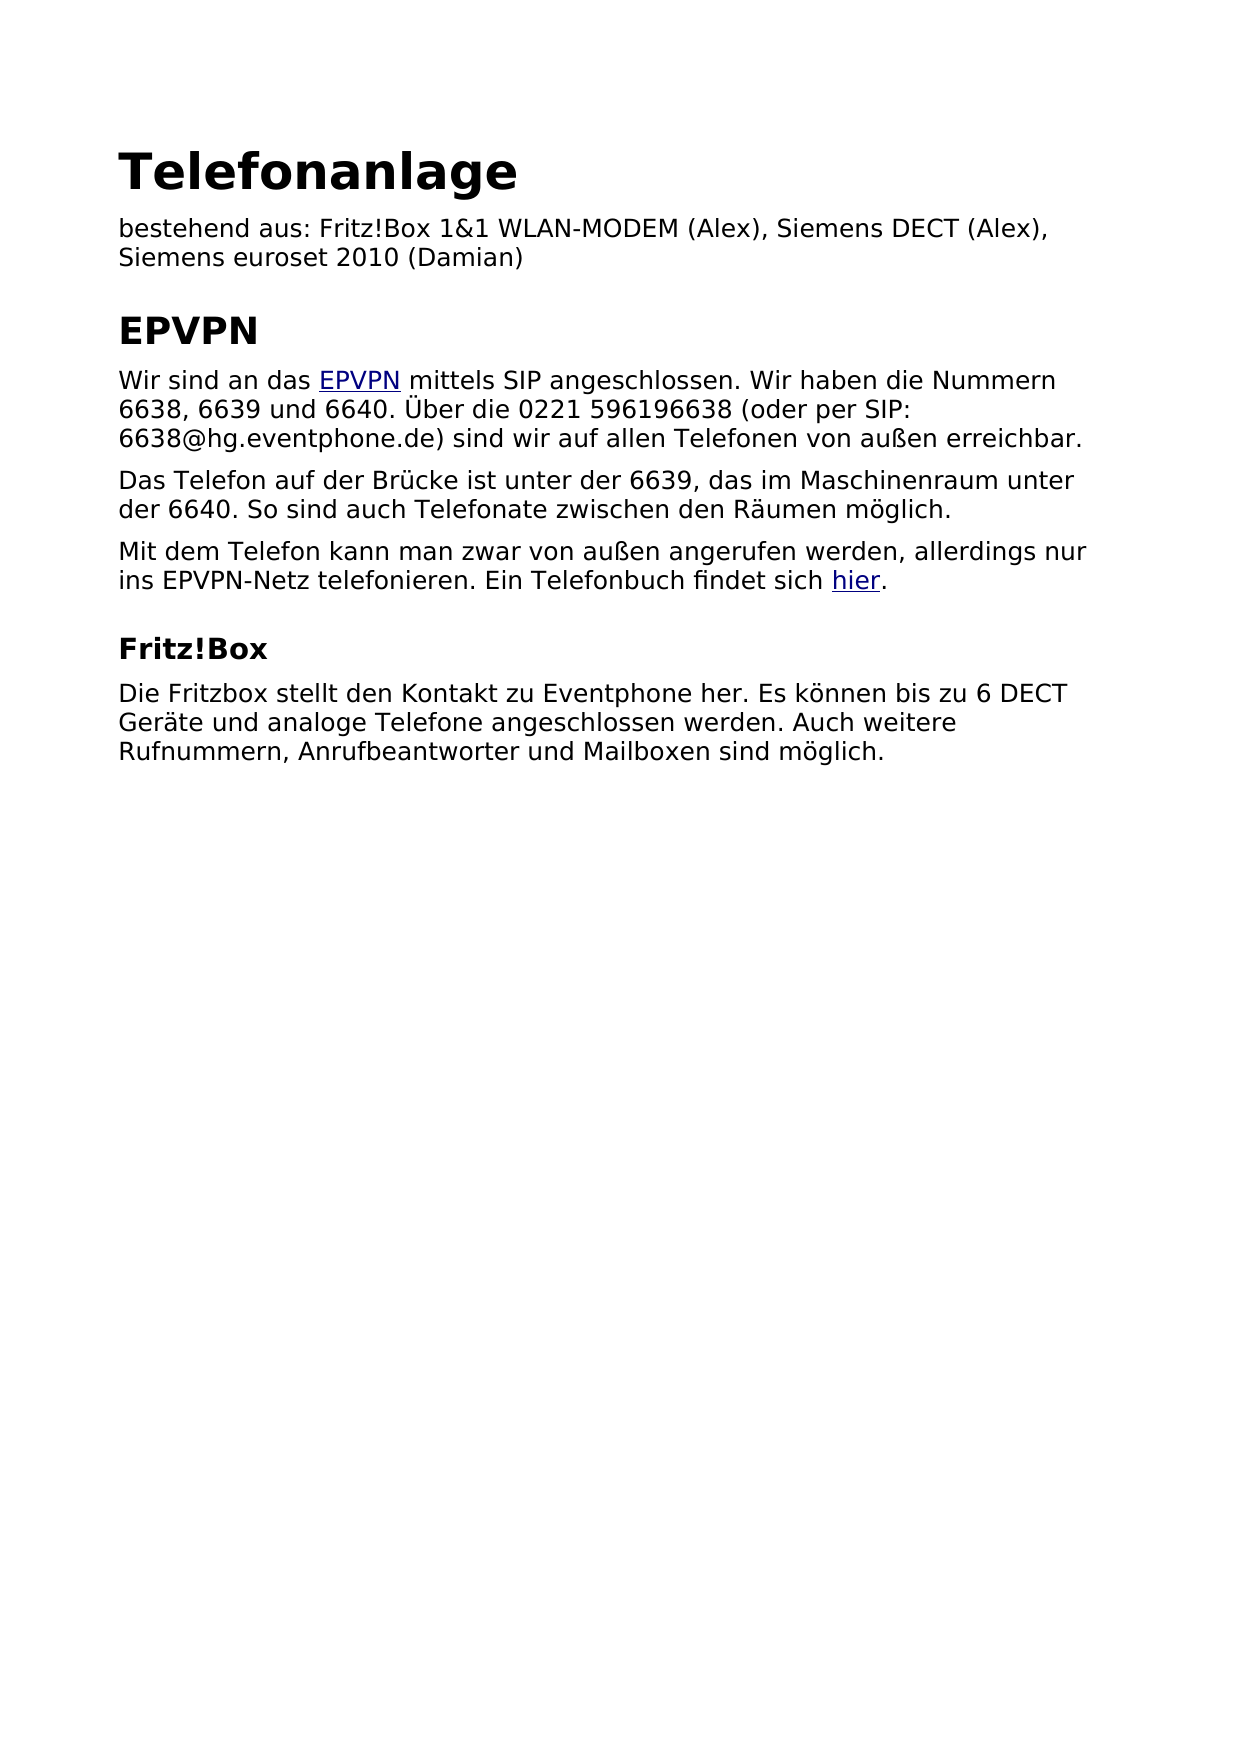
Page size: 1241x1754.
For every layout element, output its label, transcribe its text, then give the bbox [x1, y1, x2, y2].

text Mit dem Telefon kann man zwar von außen angerufen werden, allerdings nur ins EPVPN-Netz telefonieren. Ein Telefonbuch findet sich hier. [118, 537, 1122, 595]
subtitle EPVPN [118, 310, 1122, 353]
subtitle Telefonanlage [118, 143, 1122, 201]
subtitle Fritz!Box [118, 632, 1122, 666]
text Die Fritzbox stellt den Kontakt zu Eventphone her. Es können bis zu 6 DECT Geräte und analoge Telefone angeschlossen werden. Auch weitere Rufnummern, Anrufbeantworter und Mailboxen sind möglich. [118, 679, 1122, 766]
text Wir sind an das EPVPN mittels SIP angeschlossen. Wir haben die Nummern 6638, 6639 und 6640. Über die 0221 596196638 (oder per SIP: 6638@hg.eventphone.de) sind wir auf allen Telefonen von außen erreichbar. [118, 366, 1122, 453]
text Das Telefon auf der Brücke ist unter der 6639, das im Maschinenraum unter der 6640. So sind auch Telefonate zwischen den Räumen möglich. [118, 466, 1122, 524]
text bestehend aus: Fritz!Box 1&1 WLAN-MODEM (Alex), Siemens DECT (Alex), Siemens euroset 2010 (Damian) [118, 214, 1122, 272]
